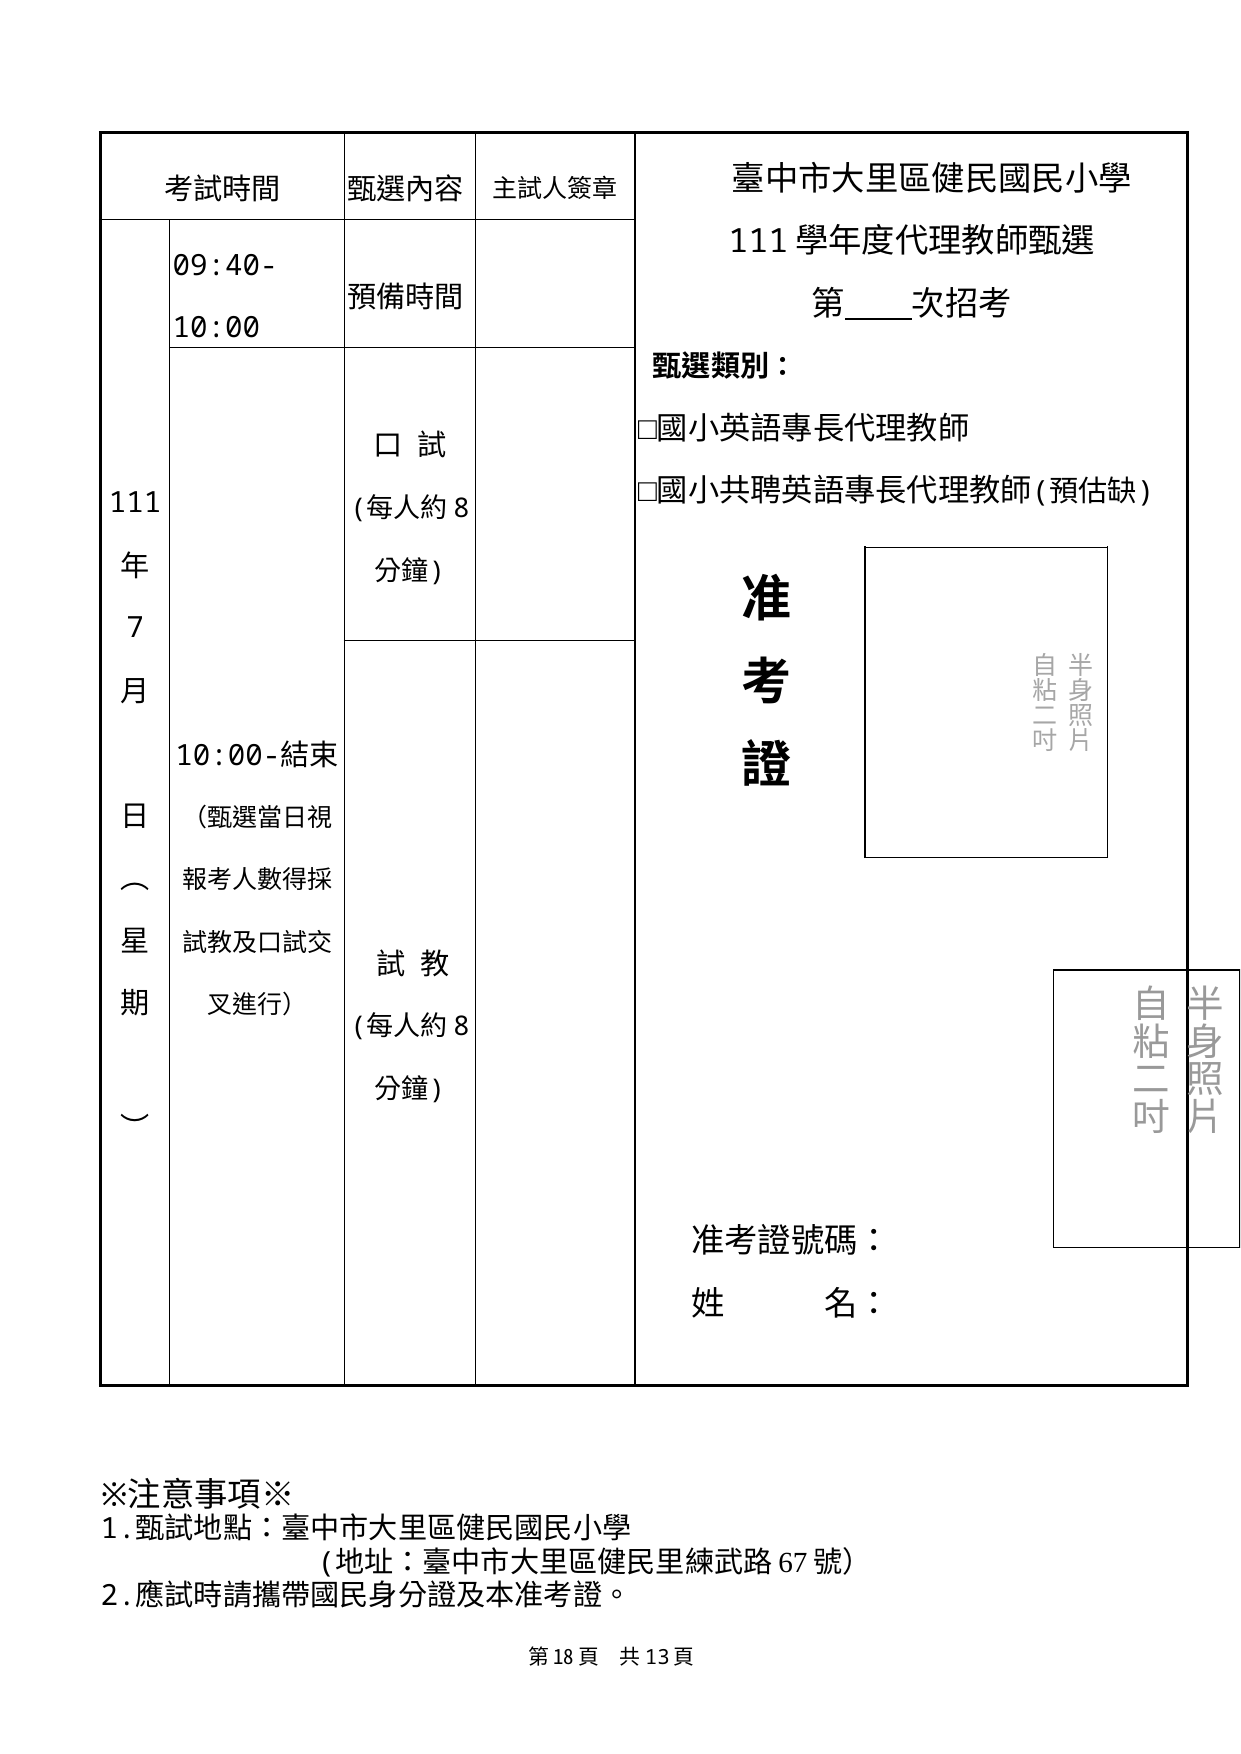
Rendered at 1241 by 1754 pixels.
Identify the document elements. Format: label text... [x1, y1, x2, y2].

text 1.甄試地點：臺中市大里區健民國民小學 [100, 1512, 1122, 1546]
text 2.應試時請攜帶國民身分證及本准考證。 [100, 1579, 1122, 1612]
table_header 考試時間 [102, 134, 344, 219]
table_header 臺中市大里區健民國民小學 111學年度代理教師甄選 第 次招考 甄選類別： □國小英語專長代理教師 □國小共聘英語專長代理教師(預估缺) 准考證號碼： 姓 名： [636, 134, 1186, 1384]
table_cell [476, 220, 634, 347]
table_cell 口 試 (每人約8分鐘) [345, 348, 475, 640]
table_cell 111 年 7 月 日 ︵ 星 期 ︶ [102, 220, 169, 1384]
table_header 甄選內容 [345, 134, 475, 219]
text (地址：臺中市大里區健民里練武路67號） [317, 1546, 1122, 1579]
table_cell 10:00-結束 （甄選當日視報考人數得採試教及口試交叉進行） [170, 348, 344, 1384]
text ※注意事項※ [100, 1450, 1122, 1512]
table_cell [476, 348, 634, 640]
table_cell 預備時間 [345, 220, 475, 347]
table_cell 試 教 (每人約8分鐘) [345, 641, 475, 1384]
table_cell 09:40-10:00 [170, 220, 344, 347]
table_cell [476, 641, 634, 1384]
table_header 主試人簽章 [476, 134, 634, 219]
